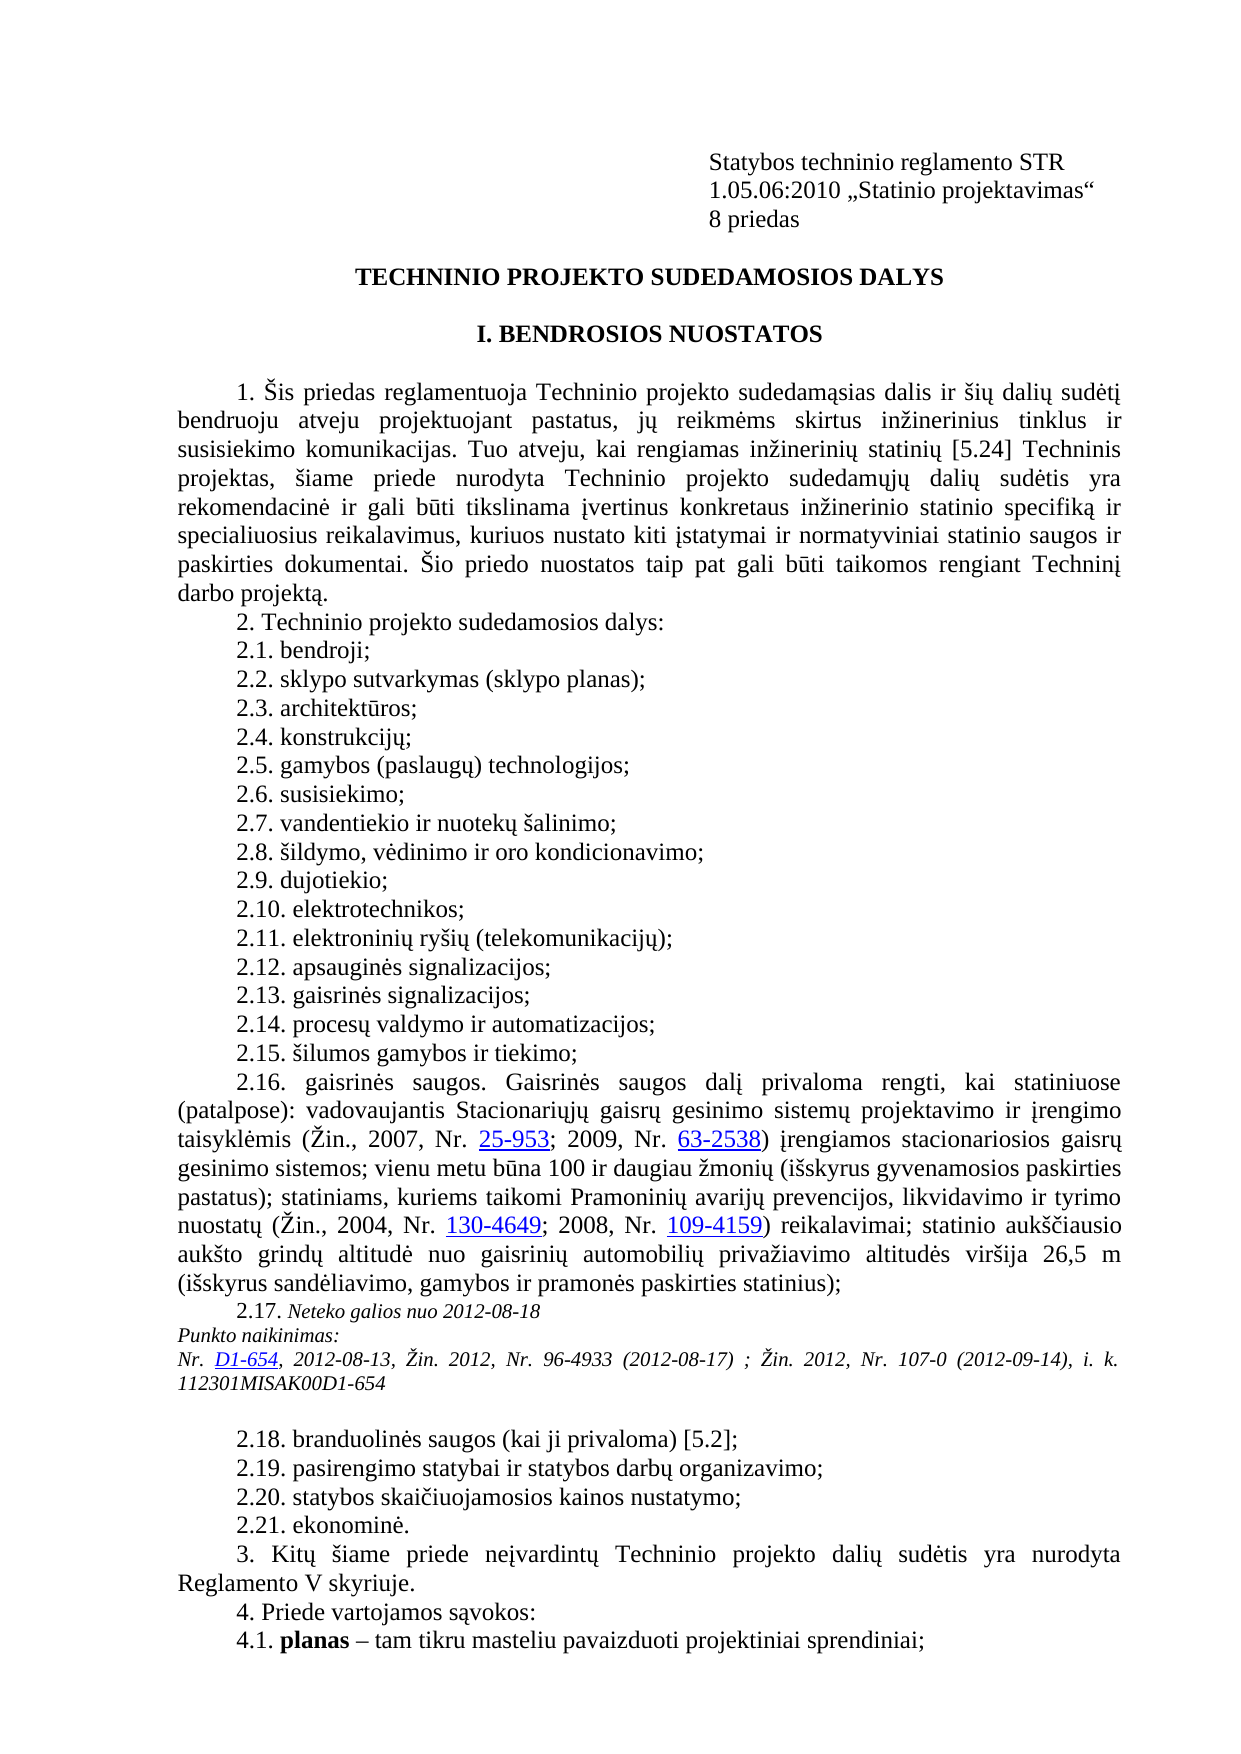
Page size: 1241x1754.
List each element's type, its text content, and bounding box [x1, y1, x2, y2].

text 3. Kitų šiame priede neįvardintų Techninio projekto dalių sudėtis yra nurodyta Reglamento V skyriuje. [177, 1539, 1122, 1597]
text 2.19. pasirengimo statybai ir statybos darbų organizavimo; [177, 1453, 1122, 1482]
text 2.20. statybos skaičiuojamosios kainos nustatymo; [177, 1482, 1122, 1510]
text 2.1. bendroji; [177, 636, 1122, 664]
text 2.8. šildymo, vėdinimo ir oro kondicionavimo; [177, 837, 1122, 866]
text 2.3. architektūros; [177, 693, 1122, 722]
text 2.14. procesų valdymo ir automatizacijos; [177, 1009, 1122, 1038]
text 8 priedas [177, 204, 1122, 233]
text 2.13. gaisrinės signalizacijos; [177, 981, 1122, 1009]
text Statybos techninio reglamento STR [177, 147, 1122, 176]
text 2.5. gamybos (paslaugų) technologijos; [177, 751, 1122, 779]
text Nr. D1-654, 2012-08-13, Žin. 2012, Nr. 96-4933 (2012-08-17) ; Žin. 2012, Nr. 107-0 (2012-09-14), i. k. 112301MISAK00D1-654 [177, 1347, 1122, 1395]
text 2.6. susisiekimo; [177, 779, 1122, 808]
text 2.10. elektrotechnikos; [177, 894, 1122, 923]
text 2.16. gaisrinės saugos. Gaisrinės saugos dalį privaloma rengti, kai statiniuose (patalpose): vadovaujantis Stacionariųjų gaisrų gesinimo sistemų projektavimo ir įrengimo taisyklėmis (Žin., 2007, Nr. 25-953; 2009, Nr. 63-2538) įrengiamos stacionariosios gaisrų gesinimo sistemos; vienu metu būna 100 ir daugiau žmonių (išskyrus gyvenamosios paskirties pastatus); statiniams, kuriems taikomi Pramoninių avarijų prevencijos, likvidavimo ir tyrimo nuostatų (Žin., 2004, Nr. 130-4649; 2008, Nr. 109-4159) reikalavimai; statinio aukščiausio aukšto grindų altitudė nuo gaisrinių automobilių privažiavimo altitudės viršija 26,5 m (išskyrus sandėliavimo, gamybos ir pramonės paskirties statinius); [177, 1067, 1122, 1297]
text 1. Šis priedas reglamentuoja Techninio projekto sudedamąsias dalis ir šių dalių sudėtį bendruoju atveju projektuojant pastatus, jų reikmėms skirtus inžinerinius tinklus ir susisiekimo komunikacijas. Tuo atveju, kai rengiamas inžinerinių statinių [5.24] Techninis projektas, šiame priede nurodyta Techninio projekto sudedamųjų dalių sudėtis yra rekomendacinė ir gali būti tikslinama įvertinus konkretaus inžinerinio statinio specifiką ir specialiuosius reikalavimus, kuriuos nustato kiti įstatymai ir normatyviniai statinio saugos ir paskirties dokumentai. Šio priedo nuostatos taip pat gali būti taikomos rengiant Techninį darbo projektą. [177, 377, 1122, 607]
text 1.05.06:2010 „Statinio projektavimas“ [177, 176, 1122, 204]
text 2.11. elektroninių ryšių (telekomunikacijų); [177, 923, 1122, 952]
text I. BENDROSIOS NUOSTATOS [177, 319, 1122, 348]
text 2. Techninio projekto sudedamosios dalys: [177, 607, 1122, 636]
text 4. Priede vartojamos sąvokos: [177, 1597, 1122, 1625]
text 2.2. sklypo sutvarkymas (sklypo planas); [177, 664, 1122, 693]
text 2.12. apsauginės signalizacijos; [177, 952, 1122, 981]
text 4.1. planas – tam tikru masteliu pavaizduoti projektiniai sprendiniai; [177, 1625, 1122, 1654]
text 2.7. vandentiekio ir nuotekų šalinimo; [177, 808, 1122, 837]
text 2.21. ekonominė. [177, 1510, 1122, 1539]
text 2.15. šilumos gamybos ir tiekimo; [177, 1038, 1122, 1067]
text 2.9. dujotiekio; [177, 866, 1122, 894]
text 2.17. Neteko galios nuo 2012-08-18 [177, 1297, 1122, 1323]
text 2.18. branduolinės saugos (kai ji privaloma) [5.2]; [177, 1424, 1122, 1453]
text TECHNINIO PROJEKTO sudedamosios dalys [177, 262, 1122, 291]
text 2.4. konstrukcijų; [177, 722, 1122, 751]
text Punkto naikinimas: [177, 1323, 1122, 1347]
